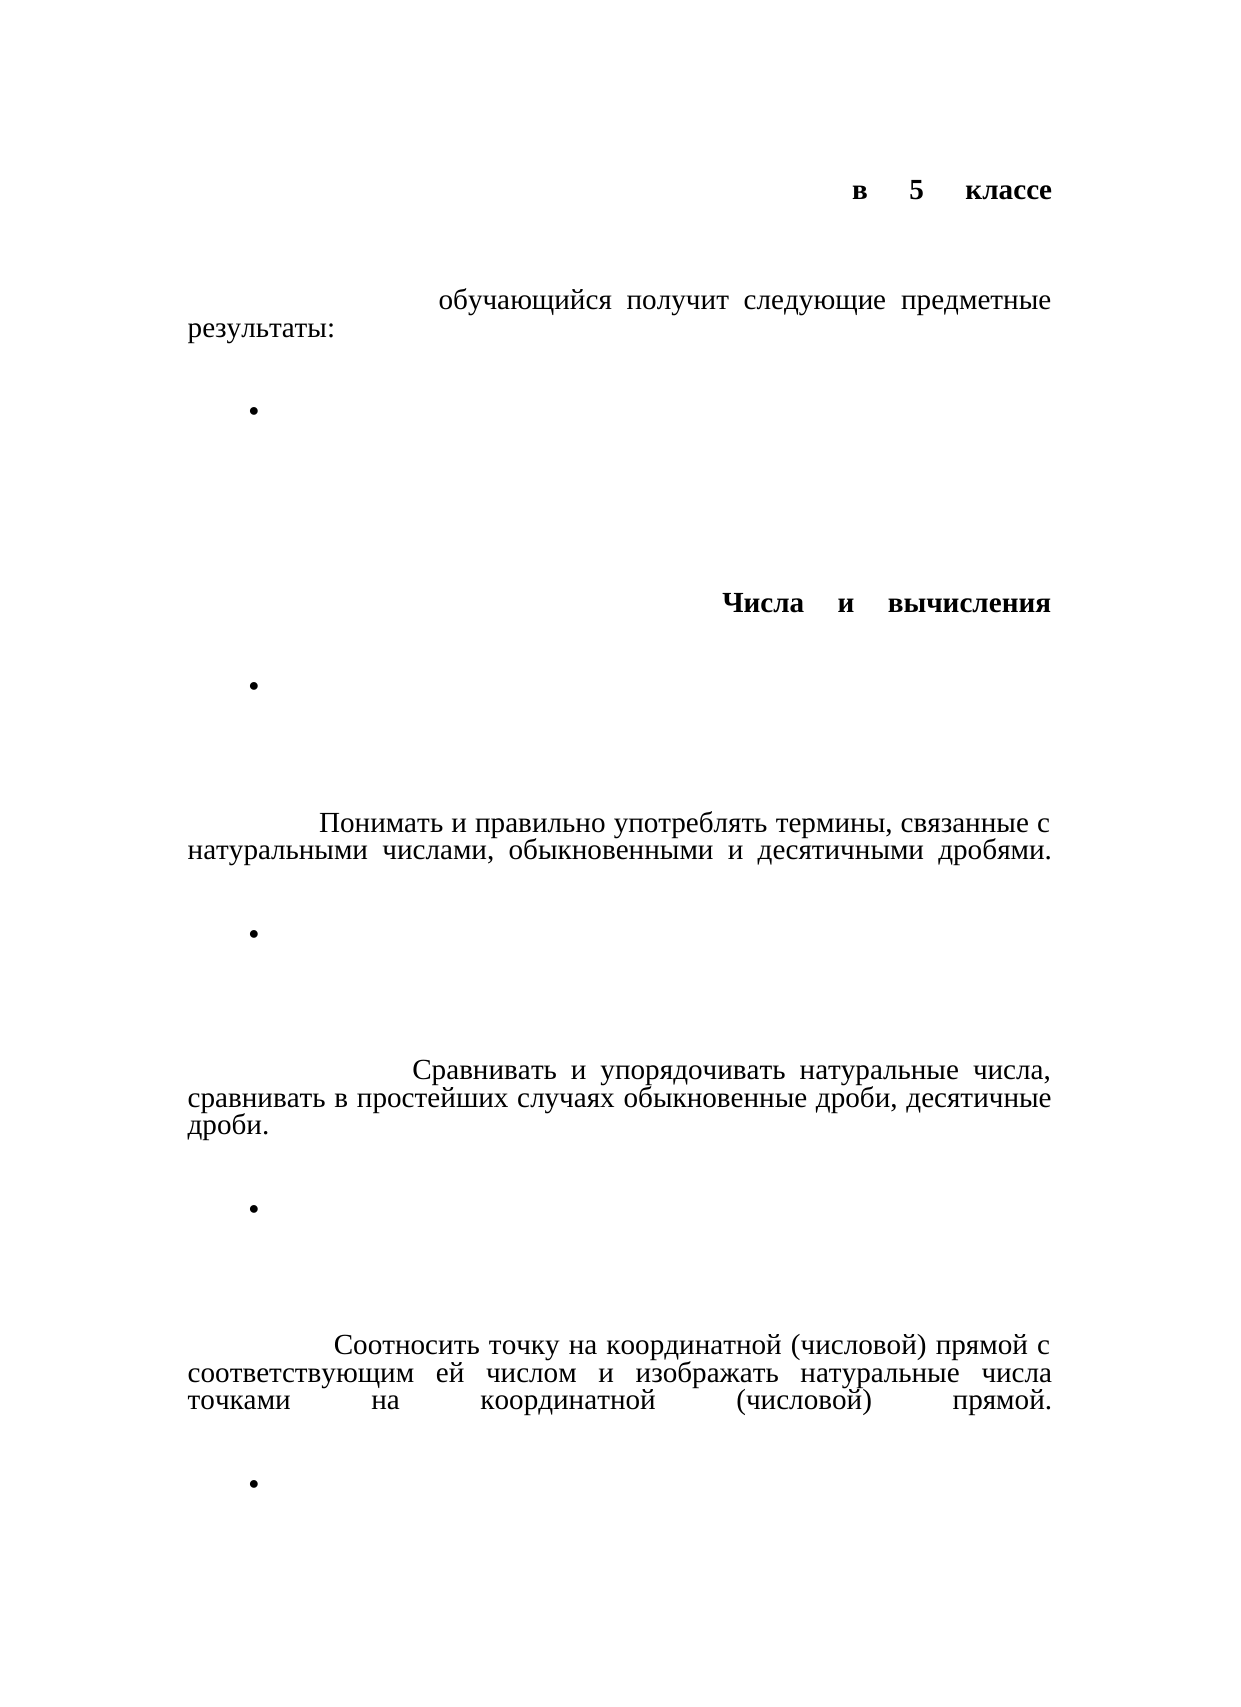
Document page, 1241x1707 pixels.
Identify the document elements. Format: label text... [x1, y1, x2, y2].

list Понимать и правильно употреблять термины, связанные с натуральными числами, обыкновенными и десятичными дробями. [187, 672, 1053, 920]
list Выполнять арифметические действия с натуральными числами, с обыкновенными дробями в простейших случаях. [187, 1470, 1053, 1552]
list в 5 классе обучающийся получит следующие предметные результаты: [187, 150, 1053, 397]
list Сравнивать и упорядочивать натуральные числа, сравнивать в простейших случаях обыкновенные дроби, десятичные дроби. [187, 920, 1053, 1195]
list Соотносить точку на координатной (числовой) прямой с соответствующим ей числом и изображать натуральные числа точками на координатной (числовой) прямой. [187, 1195, 1053, 1470]
list Числа и вычисления [187, 397, 1053, 672]
